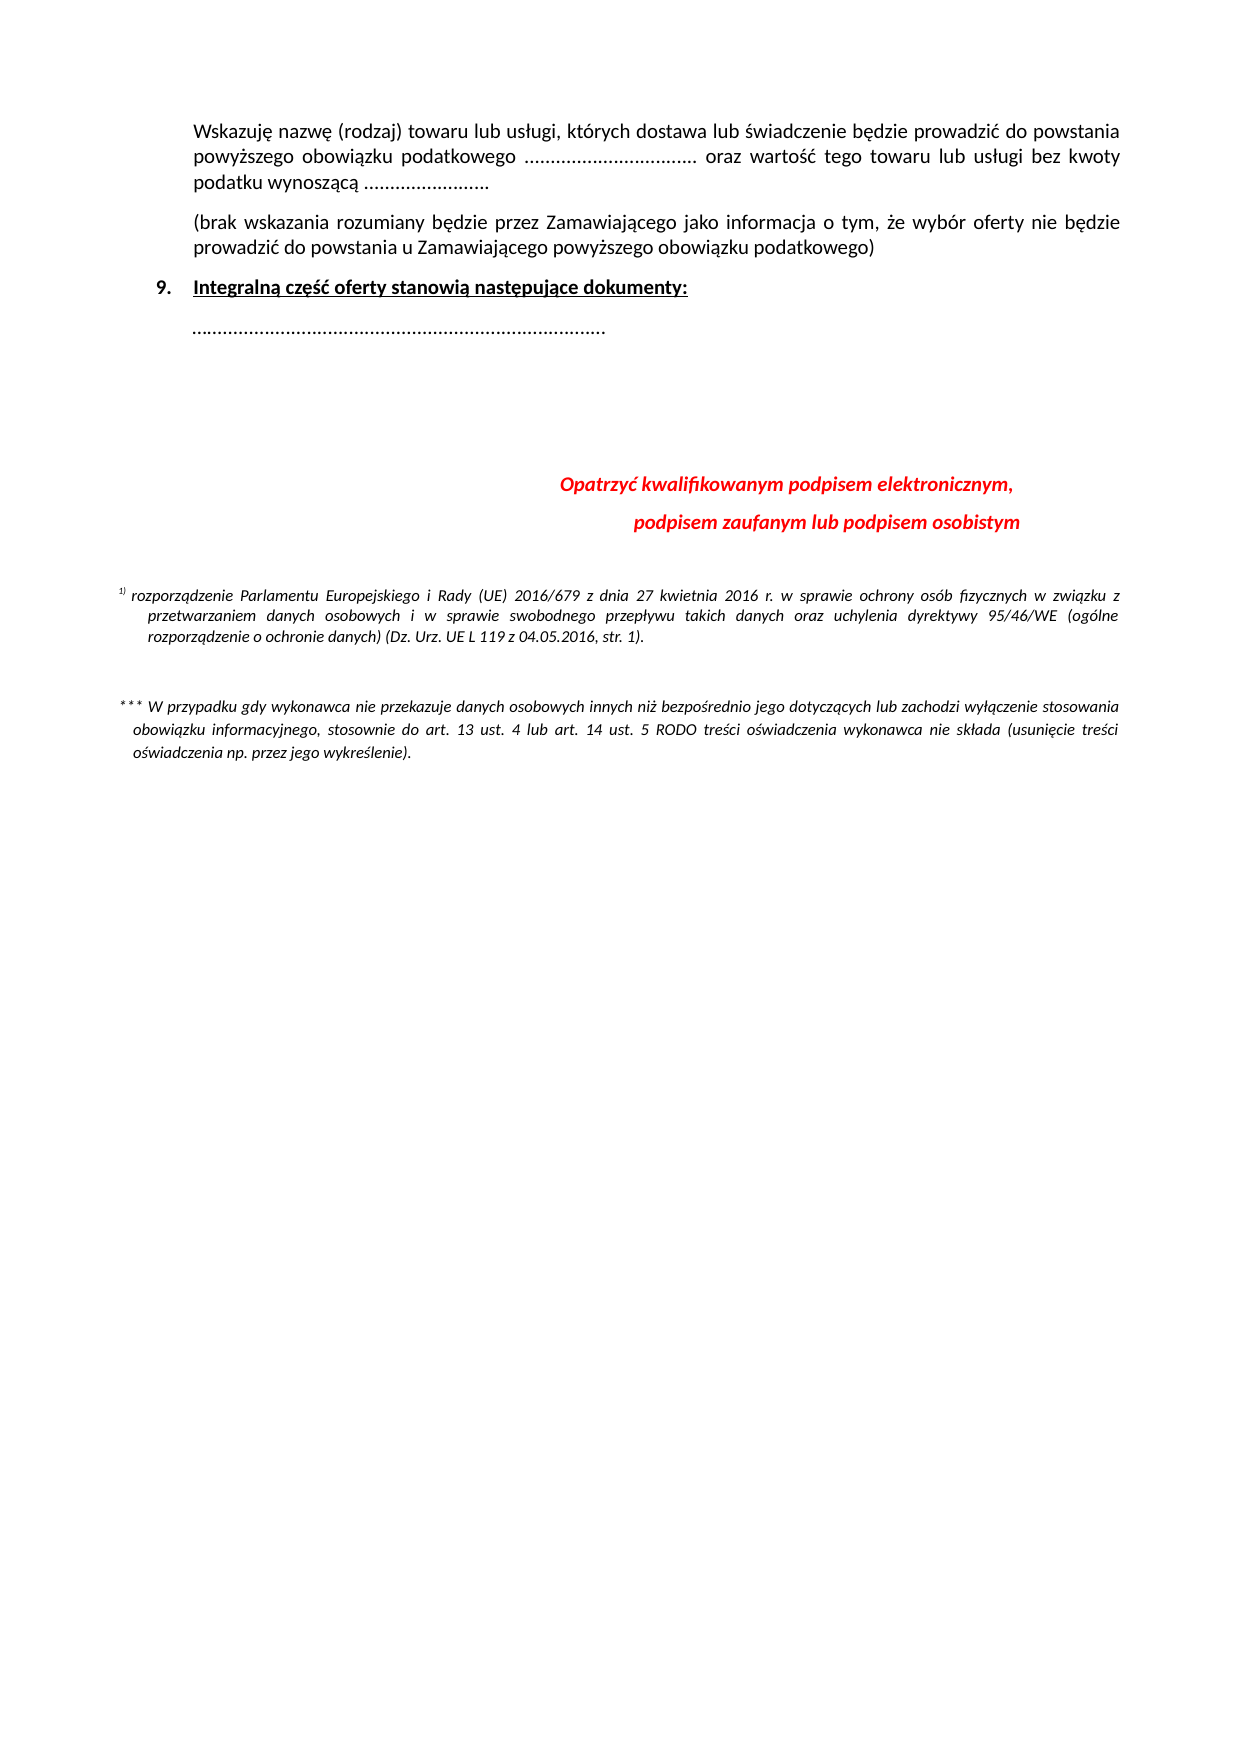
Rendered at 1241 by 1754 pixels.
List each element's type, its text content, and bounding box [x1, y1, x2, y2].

text Opatrzyć kwalifikowanym podpisem elektronicznym, [117, 471, 1122, 496]
text *** W przypadku gdy wykonawca nie przekazuje danych osobowych innych niż bezpośrednio jego dotyczących lub zachodzi wyłączenie stosowania obowiązku informacyjnego, stosownie do art. 13 ust. 4 lub art. 14 ust. 5 RODO treści oświadczenia wykonawca nie składa (usunięcie treści oświadczenia np. przez jego wykreślenie). [118, 696, 1122, 763]
text podpisem zaufanym lub podpisem osobistym [117, 509, 1122, 534]
text 1) rozporządzenie Parlamentu Europejskiego i Rady (UE) 2016/679 z dnia 27 kwietnia 2016 r. w sprawie ochrony osób fizycznych w związku z przetwarzaniem danych osobowych i w sprawie swobodnego przepływu takich danych oraz uchylenia dyrektywy 95/46/WE (ogólne rozporządzenie o ochronie danych) (Dz. Urz. UE L 119 z 04.05.2016, str. 1). [118, 585, 1122, 646]
list Integralną część oferty stanowią następujące dokumenty: [156, 274, 1122, 300]
text …............................................................................ [118, 314, 1122, 340]
text Wskazuję nazwę (rodzaj) towaru lub usługi, których dostawa lub świadczenie będzie prowadzić do powstania powyższego obowiązku podatkowego ................................. oraz wartość tego towaru lub usługi bez kwoty podatku wynoszącą ........................ [193, 118, 1122, 194]
text (brak wskazania rozumiany będzie przez Zamawiającego jako informacja o tym, że wybór oferty nie będzie prowadzić do powstania u Zamawiającego powyższego obowiązku podatkowego) [193, 209, 1122, 260]
